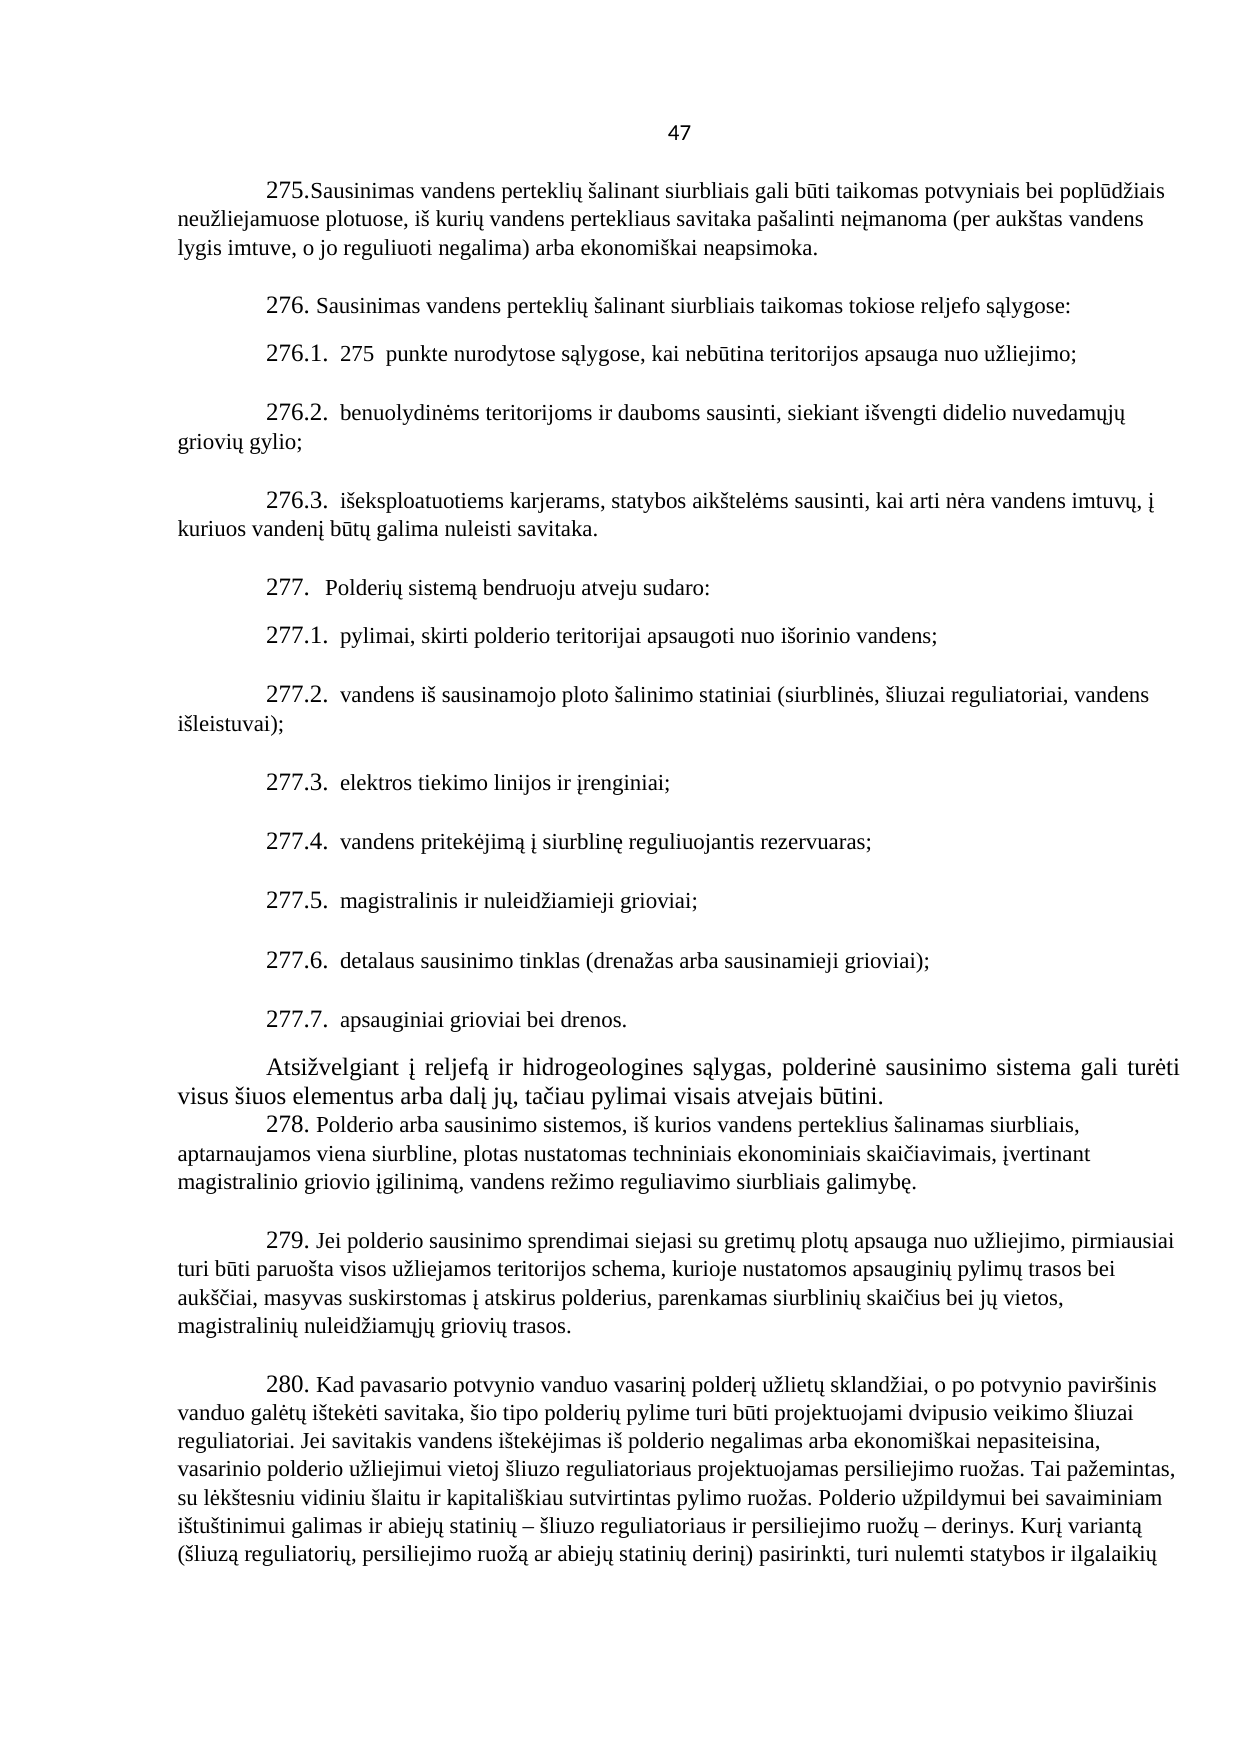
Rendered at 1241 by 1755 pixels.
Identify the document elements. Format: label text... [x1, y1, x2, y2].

text 277. Polderių sistemą bendruoju atveju sudaro: [177, 572, 1181, 601]
text 276.1. 275 punkte nurodytose sąlygose, kai nebūtina teritorijos apsauga nuo užliejimo; [177, 338, 1181, 367]
text 277.3. elektros tiekimo linijos ir įrenginiai; [177, 767, 1181, 795]
text 277.2. vandens iš sausinamojo ploto šalinimo statiniai (siurblinės, šliuzai reguliatoriai, vandens išleistuvai); [177, 679, 1181, 736]
text 277.4. vandens pritekėjimą į siurblinę reguliuojantis rezervuaras; [177, 826, 1181, 855]
text 275. Sausinimas vandens perteklių šalinant siurbliais gali būti taikomas potvyniais bei poplūdžiais neužliejamuose plotuose, iš kurių vandens pertekliaus savitaka pašalinti neįmanoma (per aukštas vandens lygis imtuve, o jo reguliuoti negalima) arba ekonomiškai neapsimoka. [177, 175, 1181, 260]
text 279. Jei polderio sausinimo sprendimai siejasi su gretimų plotų apsauga nuo užliejimo, pirmiausiai turi būti paruošta visos užliejamos teritorijos schema, kurioje nustatomos apsauginių pylimų trasos bei aukščiai, masyvas suskirstomas į atskirus polderius, parenkamas siurblinių skaičius bei jų vietos, magistralinių nuleidžiamųjų griovių trasos. [177, 1225, 1181, 1338]
text 276.3. išeksploatuotiems karjerams, statybos aikštelėms sausinti, kai arti nėra vandens imtuvų, į kuriuos vandenį būtų galima nuleisti savitaka. [177, 485, 1181, 542]
text 278. Polderio arba sausinimo sistemos, iš kurios vandens perteklius šalinamas siurbliais, aptarnaujamos viena siurbline, plotas nustatomas techniniais ekonominiais skaičiavimais, įvertinant magistralinio griovio įgilinimą, vandens režimo reguliavimo siurbliais galimybę. [177, 1109, 1181, 1194]
text 276.2. benuolydinėms teritorijoms ir dauboms sausinti, siekiant išvengti didelio nuvedamųjų griovių gylio; [177, 397, 1181, 454]
text 280. Kad pavasario potvynio vanduo vasarinį polderį užlietų sklandžiai, o po potvynio paviršinis vanduo galėtų ištekėti savitaka, šio tipo polderių pylime turi būti projektuojami dvipusio veikimo šliuzai reguliatoriai. Jei savitakis vandens ištekėjimas iš polderio negalimas arba ekonomiškai nepasiteisina, vasarinio polderio užliejimui vietoj šliuzo reguliatoriaus projektuojamas persiliejimo ruožas. Tai pažemintas, su lėkštesniu vidiniu šlaitu ir kapitališkiau sutvirtintas pylimo ruožas. Polderio užpildymui bei savaiminiam ištuštinimui galimas ir abiejų statinių – šliuzo reguliatoriaus ir persiliejimo ruožų – derinys. Kurį variantą (šliuzą reguliatorių, persiliejimo ruožą ar abiejų statinių derinį) pasirinkti, turi nulemti statybos ir ilgalaikių [177, 1369, 1181, 1566]
text 277.6. detalaus sausinimo tinklas (drenažas arba sausinamieji grioviai); [177, 945, 1181, 974]
text 277.5. magistralinis ir nuleidžiamieji grioviai; [177, 886, 1181, 914]
text 277.7. apsauginiai grioviai bei drenos. [177, 1004, 1181, 1033]
text Atsižvelgiant į reljefą ir hidrogeologines sąlygas, polderinė sausinimo sistema gali turėti visus šiuos elementus arba dalį jų, tačiau pylimai visais atvejais būtini. [177, 1052, 1181, 1109]
text 276. Sausinimas vandens perteklių šalinant siurbliais taikomas tokiose reljefo sąlygose: [177, 290, 1181, 319]
text 277.1. pylimai, skirti polderio teritorijai apsaugoti nuo išorinio vandens; [177, 620, 1181, 648]
